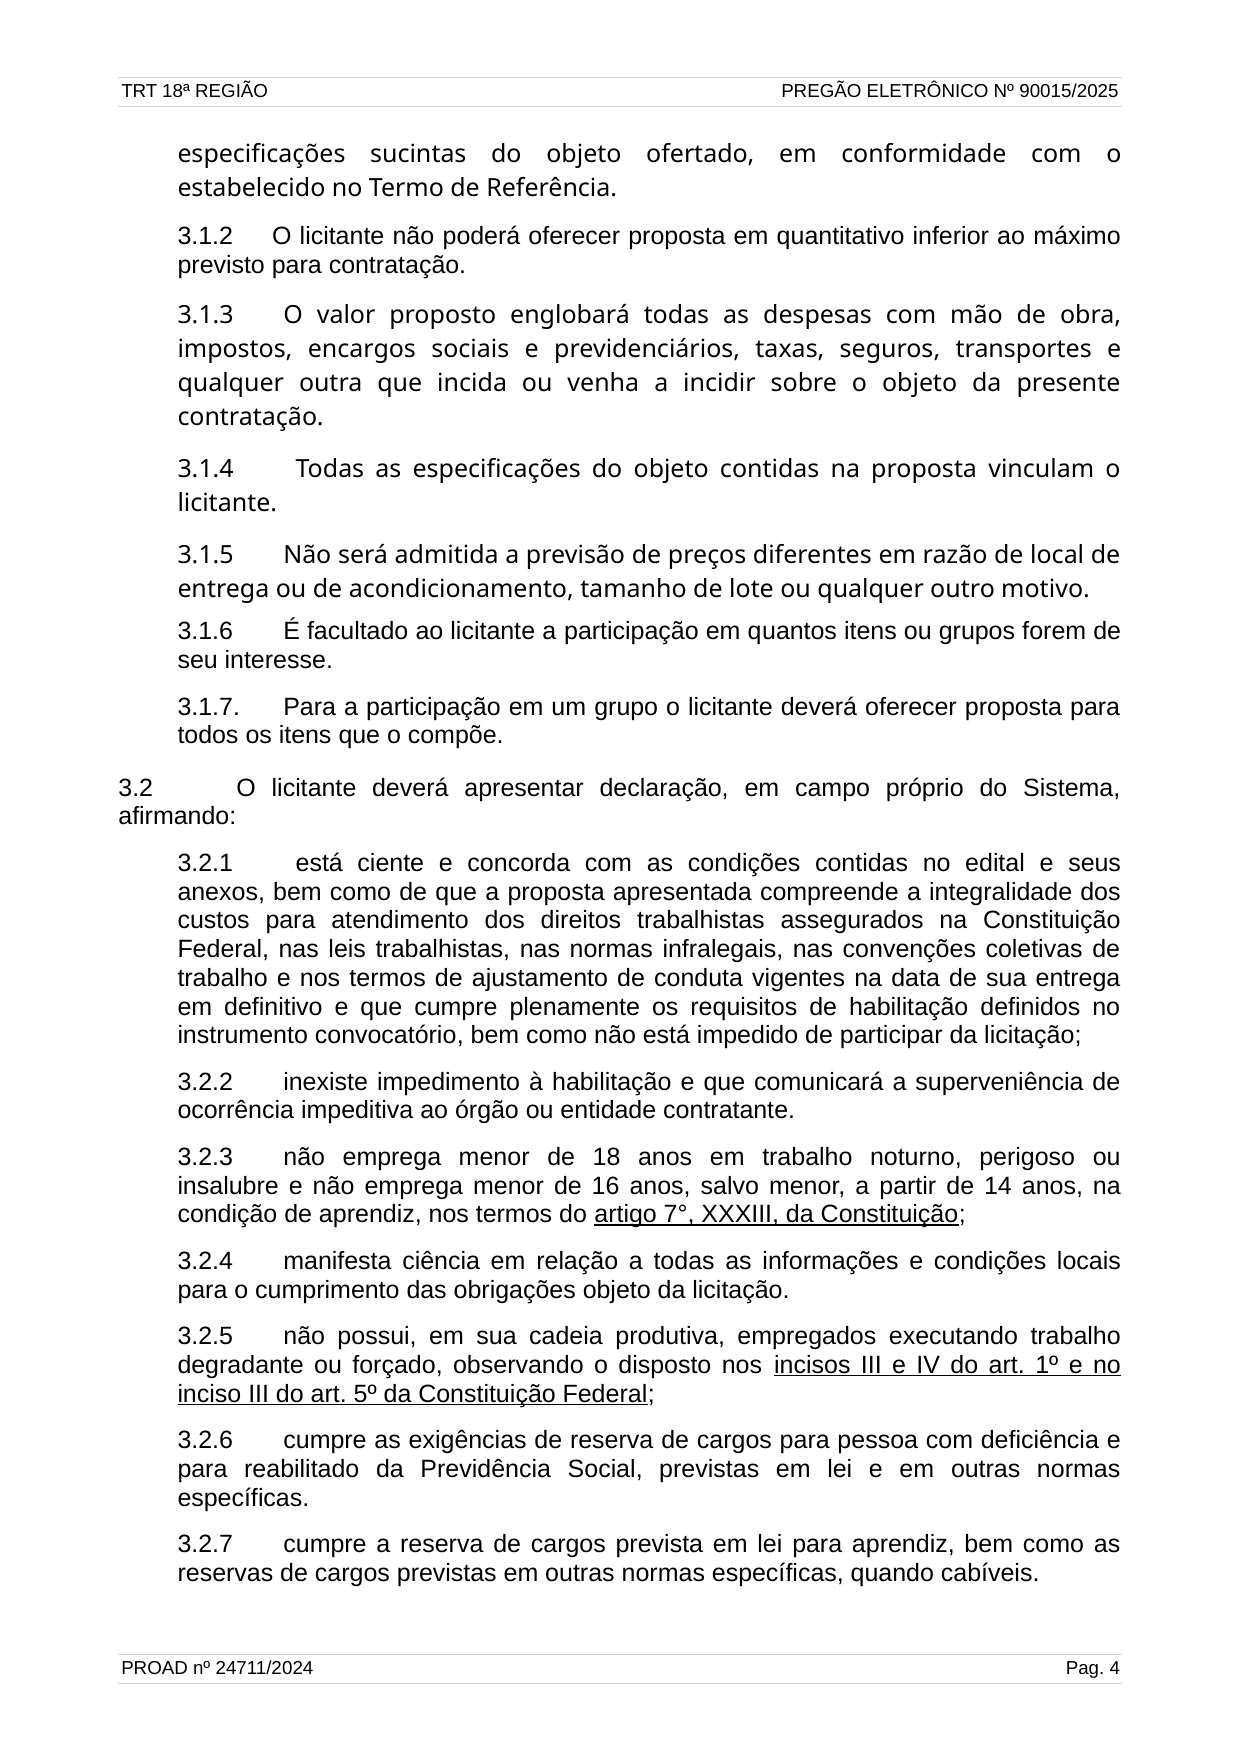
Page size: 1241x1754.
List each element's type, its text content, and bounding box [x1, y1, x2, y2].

text 3.2.4 manifesta ciência em relação a todas as informações e condições locais para o cumprimento das obrigações objeto da licitação. [177, 1246, 1122, 1303]
text 3.2.3 não emprega menor de 18 anos em trabalho noturno, perigoso ou insalubre e não emprega menor de 16 anos, salvo menor, a partir de 14 anos, na condição de aprendiz, nos termos do artigo 7°, XXXIII, da Constituição; [177, 1142, 1122, 1228]
text 3.1.2 O licitante não poderá oferecer proposta em quantitativo inferior ao máximo previsto para contratação. [177, 221, 1122, 279]
text 3.2.5 não possui, em sua cadeia produtiva, empregados executando trabalho degradante ou forçado, observando o disposto nos incisos III e IV do art. 1º e no inciso III do art. 5º da Constituição Federal; [177, 1321, 1122, 1407]
text 3.1.5 Não será admitida a previsão de preços diferentes em razão de local de entrega ou de acondicionamento, tamanho de lote ou qualquer outro motivo. [177, 536, 1122, 604]
text 3.1.7. Para a participação em um grupo o licitante deverá oferecer proposta para todos os itens que o compõe. [177, 691, 1122, 749]
text especificações sucintas do objeto ofertado, em conformidade com o estabelecido no Termo de Referência. [177, 136, 1122, 204]
text 3.2.2 inexiste impedimento à habilitação e que comunicará a superveniência de ocorrência impeditiva ao órgão ou entidade contratante. [177, 1067, 1122, 1124]
text 3.2.1 está ciente e concorda com as condições contidas no edital e seus anexos, bem como de que a proposta apresentada compreende a integralidade dos custos para atendimento dos direitos trabalhistas assegurados na Constituição Federal, nas leis trabalhistas, nas normas infralegais, nas convenções coletivas de trabalho e nos termos de ajustamento de conduta vigentes na data de sua entrega em definitivo e que cumpre plenamente os requisitos de habilitação definidos no instrumento convocatório, bem como não está impedido de participar da licitação; [177, 848, 1122, 1049]
text 3.1.3 O valor proposto englobará todas as despesas com mão de obra, impostos, encargos sociais e previdenciários, taxas, seguros, transportes e qualquer outra que incida ou venha a incidir sobre o objeto da presente contratação. [177, 297, 1122, 433]
text 3.2.7 cumpre a reserva de cargos prevista em lei para aprendiz, bem como as reservas de cargos previstas em outras normas específicas, quando cabíveis. [177, 1529, 1122, 1587]
text 3.1.6 É facultado ao licitante a participação em quantos itens ou grupos forem de seu interesse. [177, 616, 1122, 674]
text 3.1.4 Todas as especificações do objeto contidas na proposta vinculam o licitante. [177, 451, 1122, 519]
text 3.2 O licitante deverá apresentar declaração, em campo próprio do Sistema, afirmando: [118, 773, 1122, 830]
text 3.2.6 cumpre as exigências de reserva de cargos para pessoa com deficiência e para reabilitado da Previdência Social, previstas em lei e em outras normas específicas. [177, 1425, 1122, 1511]
